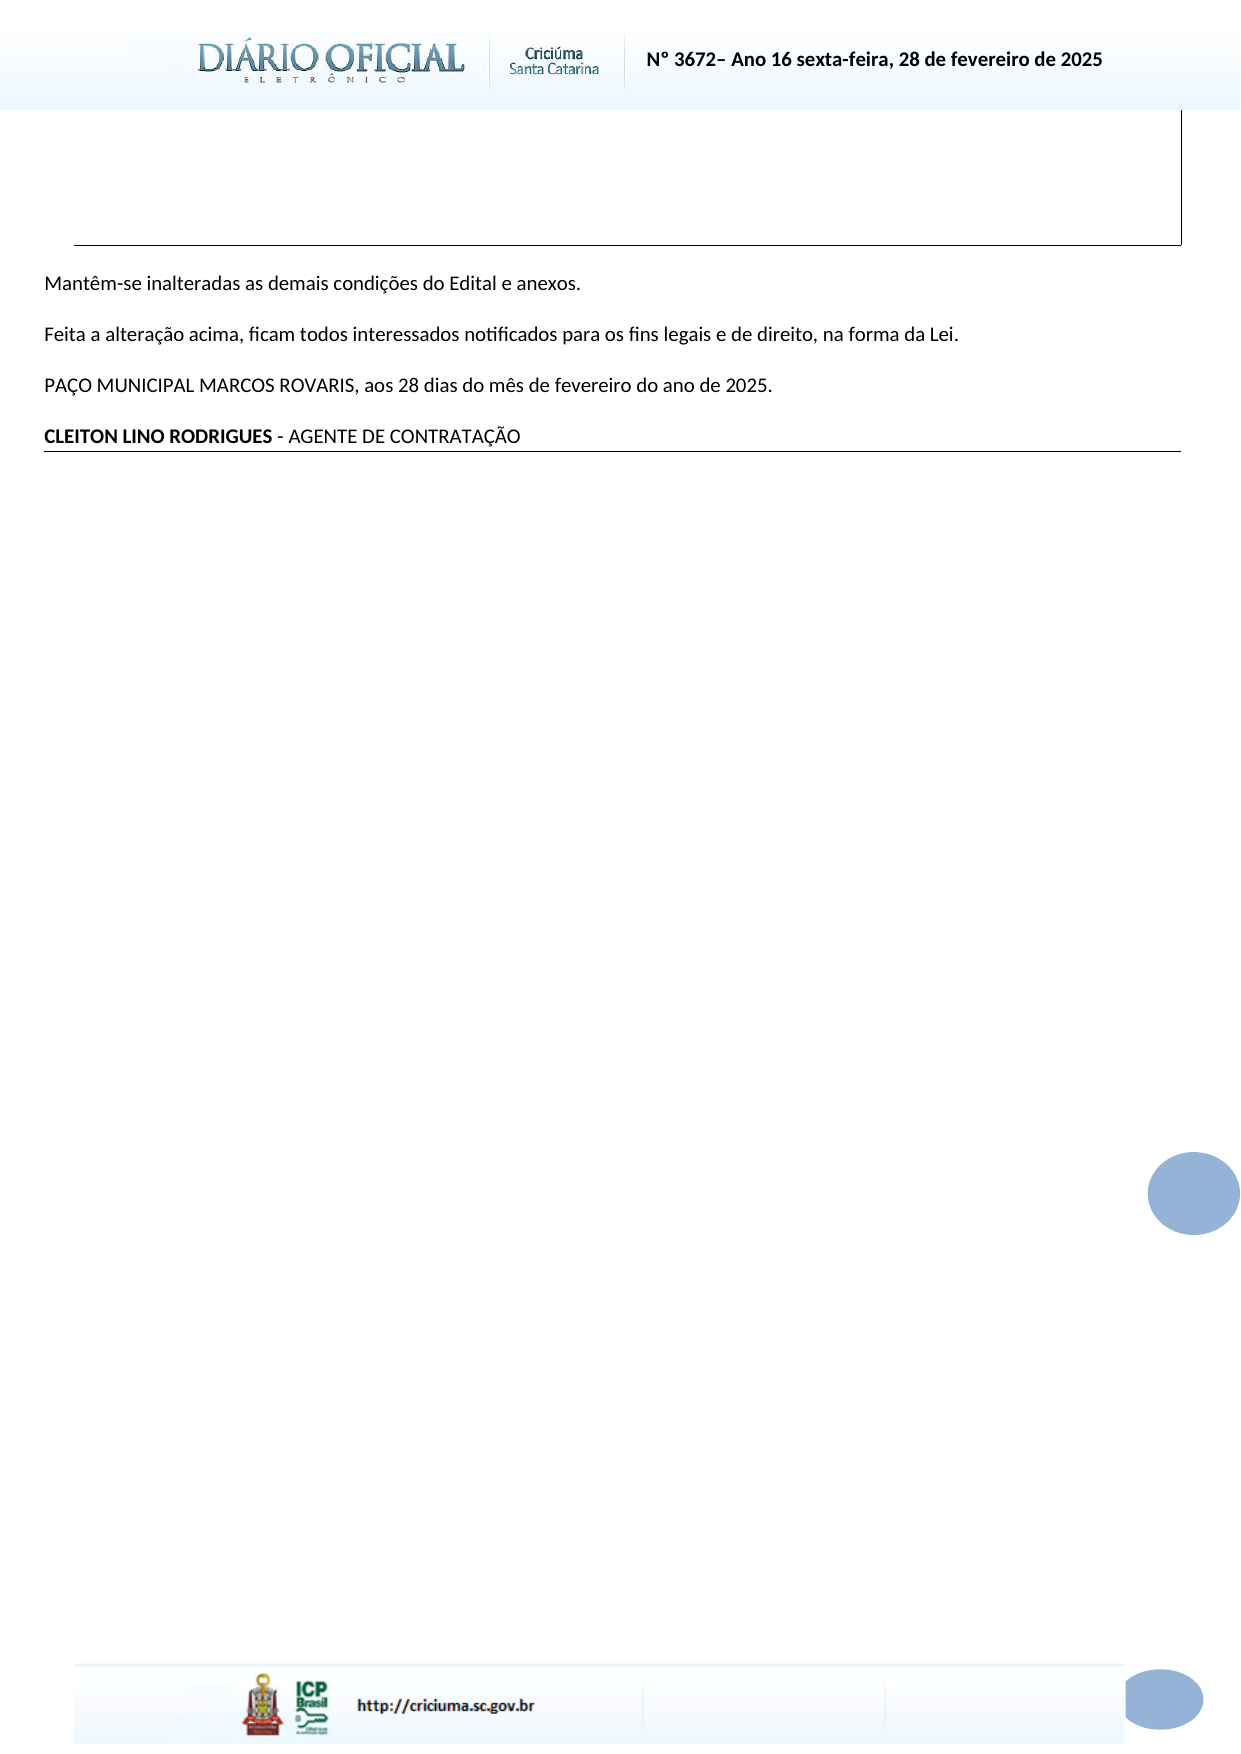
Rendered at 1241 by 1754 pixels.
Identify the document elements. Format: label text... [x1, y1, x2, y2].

text Mantêm-se inalteradas as demais condições do Edital e anexos. [44, 271, 1181, 296]
text Feita a alteração acima, ficam todos interessados notificados para os fins legais e de direito, na forma da Lei. [44, 321, 1181, 347]
text CLEITON LINO RODRIGUES - AGENTE DE CONTRATAÇÃO [44, 423, 1181, 451]
text PAÇO MUNICIPAL MARCOS ROVARIS, aos 28 dias do mês de fevereiro do ano de 2025. [44, 372, 1181, 398]
